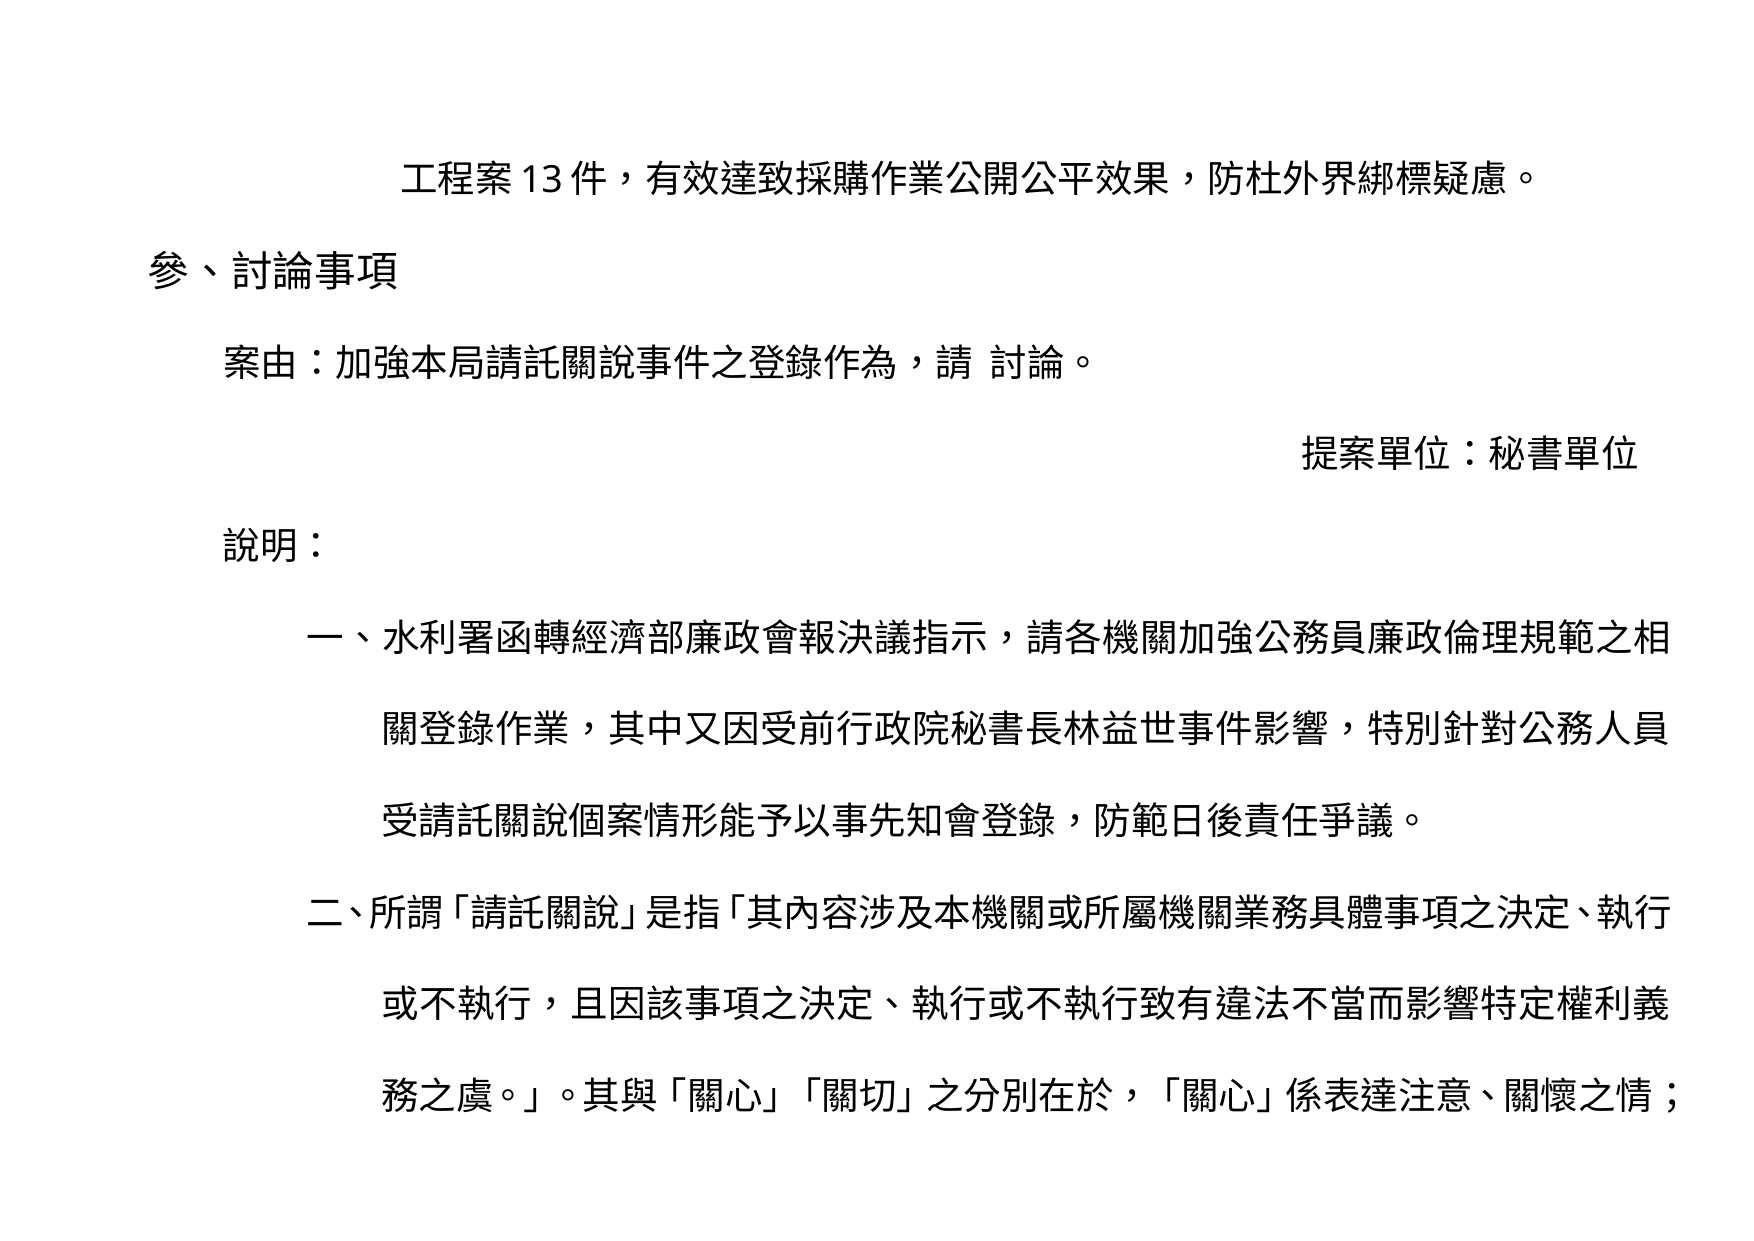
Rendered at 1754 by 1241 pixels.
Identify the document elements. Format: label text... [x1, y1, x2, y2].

text 二、所謂「請託關說」是指「其內容涉及本機關或所屬機關業務具體事項之決定、執行或不執行，且因該事項之決定、執行或不執行致有違法不當而影響特定權利義務之虞。」。其與「關心」「關切」之分別在於，「關心」係表達注意、關懷之情；「關切」係單純反映民意，二者均非關說。「關說」有疏通之意，會造成公務員之壓力。 [306, 864, 1671, 1139]
text 提案單位：秘書單位 [148, 406, 1671, 497]
text 案由：加強本局請託關說事件之登錄作為，請 討論。 [223, 314, 1671, 406]
text 工程案13件，有效達致採購作業公開公平效果，防杜外界綁標疑慮。 [306, 131, 1671, 222]
text 說明： [148, 497, 1671, 589]
text 參、討論事項 [148, 222, 1671, 314]
text 一、水利署函轉經濟部廉政會報決議指示，請各機關加強公務員廉政倫理規範之相關登錄作業，其中又因受前行政院秘書長林益世事件影響，特別針對公務人員受請託關說個案情形能予以事先知會登錄，防範日後責任爭議。 [306, 589, 1671, 864]
